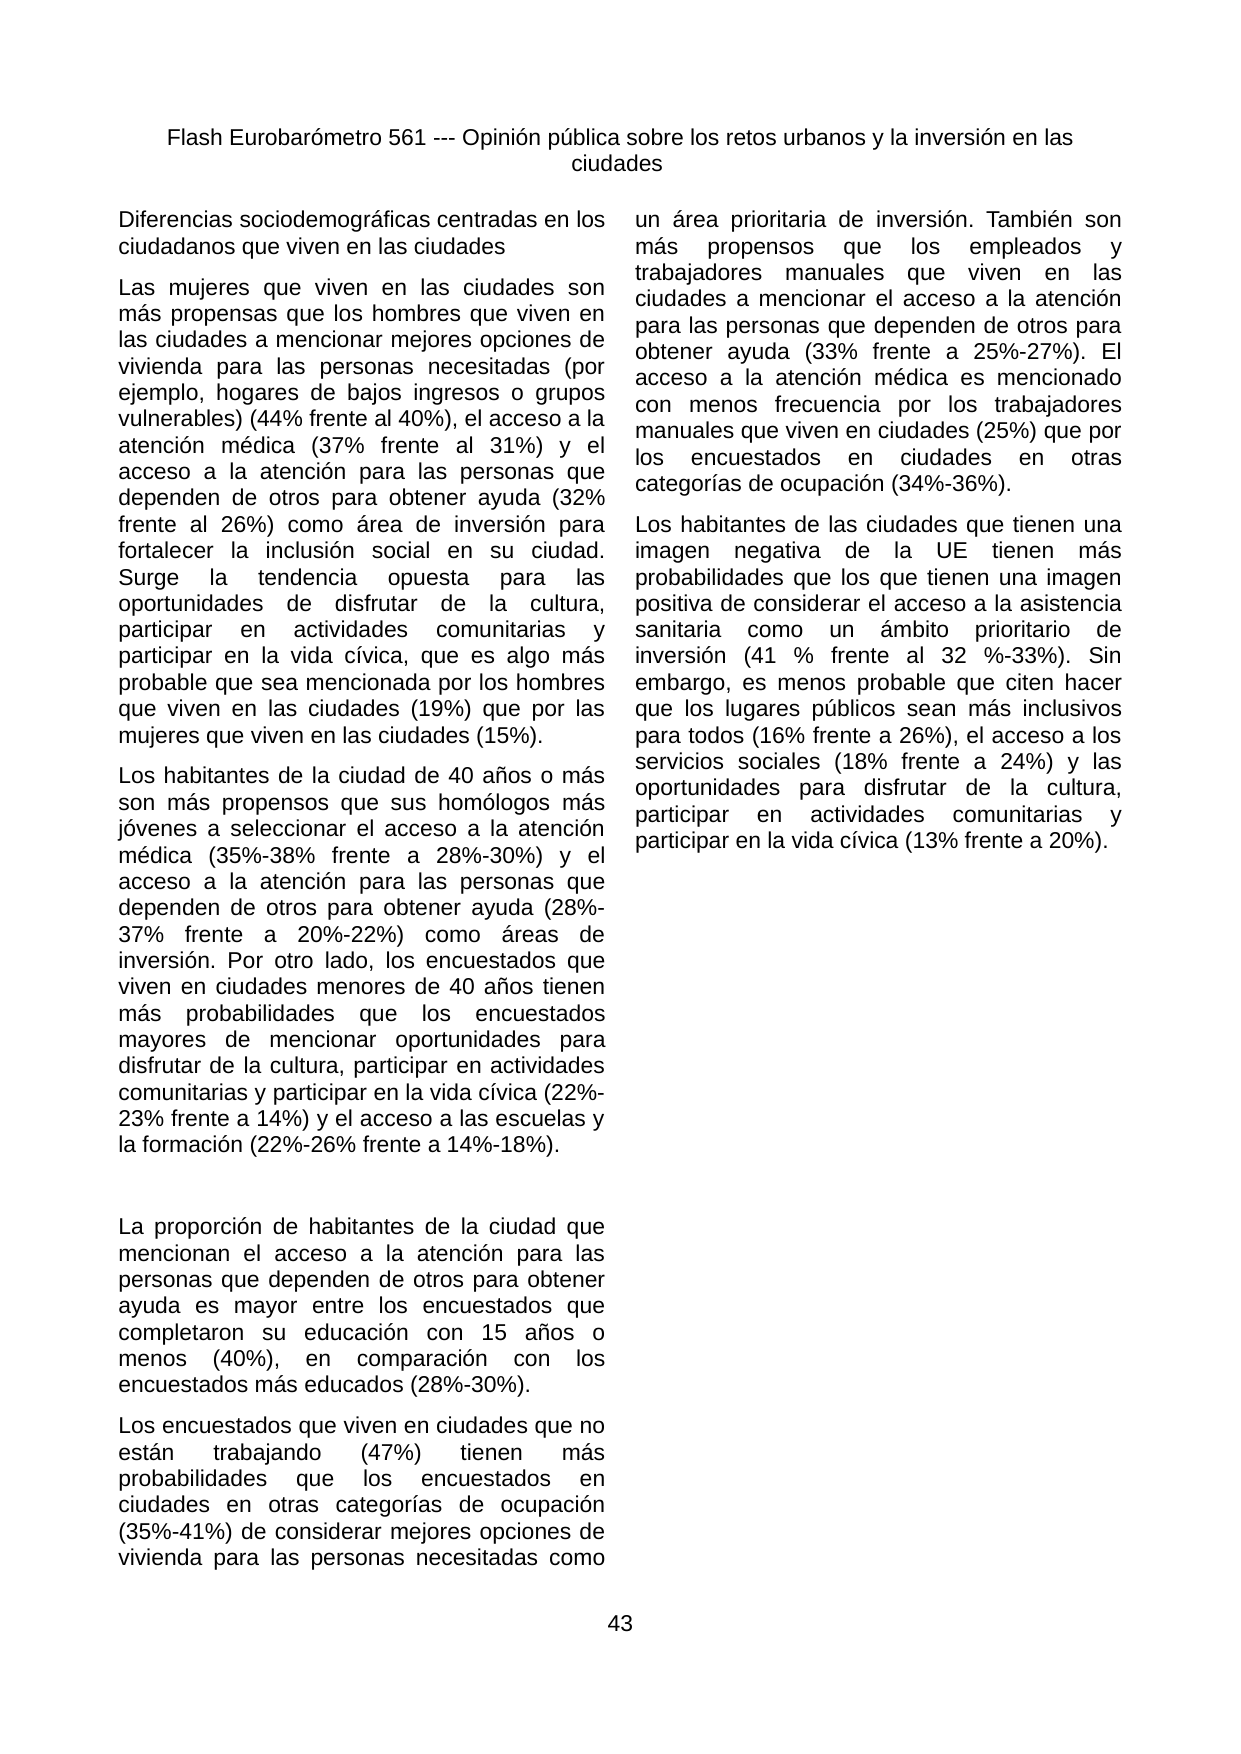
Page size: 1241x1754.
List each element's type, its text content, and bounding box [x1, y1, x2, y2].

text Los encuestados que viven en ciudades que no están trabajando (47%) tienen más probabilidades que los encuestados en ciudades en otras categorías de ocupación (35%-41%) de considerar mejores opciones de vivienda para las personas necesitadas como [118, 1412, 605, 1571]
text La proporción de habitantes de la ciudad que mencionan el acceso a la atención para las personas que dependen de otros para obtener ayuda es mayor entre los encuestados que completaron su educación con 15 años o menos (40%), en comparación con los encuestados más educados (28%-30%). [118, 1213, 605, 1398]
text un área prioritaria de inversión. También son más propensos que los empleados y trabajadores manuales que viven en las ciudades a mencionar el acceso a la atención para las personas que dependen de otros para obtener ayuda (33% frente a 25%-27%). El acceso a la atención médica es mencionado con menos frecuencia por los trabajadores manuales que viven en ciudades (25%) que por los encuestados en ciudades en otras categorías de ocupación (34%-36%). [635, 206, 1122, 496]
text Diferencias sociodemográficas centradas en los ciudadanos que viven en las ciudades [118, 206, 605, 259]
text Los habitantes de las ciudades que tienen una imagen negativa de la UE tienen más probabilidades que los que tienen una imagen positiva de considerar el acceso a la asistencia sanitaria como un ámbito prioritario de inversión (41 % frente al 32 %-33%). Sin embargo, es menos probable que citen hacer que los lugares públicos sean más inclusivos para todos (16% frente a 26%), el acceso a los servicios sociales (18% frente a 24%) y las oportunidades para disfrutar de la cultura, participar en actividades comunitarias y participar en la vida cívica (13% frente a 20%). [635, 511, 1122, 853]
text Los habitantes de la ciudad de 40 años o más son más propensos que sus homólogos más jóvenes a seleccionar el acceso a la atención médica (35%-38% frente a 28%-30%) y el acceso a la atención para las personas que dependen de otros para obtener ayuda (28%-37% frente a 20%-22%) como áreas de inversión. Por otro lado, los encuestados que viven en ciudades menores de 40 años tienen más probabilidades que los encuestados mayores de mencionar oportunidades para disfrutar de la cultura, participar en actividades comunitarias y participar en la vida cívica (22%-23% frente a 14%) y el acceso a las escuelas y la formación (22%-26% frente a 14%-18%). [118, 762, 605, 1158]
text Las mujeres que viven en las ciudades son más propensas que los hombres que viven en las ciudades a mencionar mejores opciones de vivienda para las personas necesitadas (por ejemplo, hogares de bajos ingresos o grupos vulnerables) (44% frente al 40%), el acceso a la atención médica (37% frente al 31%) y el acceso a la atención para las personas que dependen de otros para obtener ayuda (32% frente al 26%) como área de inversión para fortalecer la inclusión social en su ciudad. Surge la tendencia opuesta para las oportunidades de disfrutar de la cultura, participar en actividades comunitarias y participar en la vida cívica, que es algo más probable que sea mencionada por los hombres que viven en las ciudades (19%) que por las mujeres que viven en las ciudades (15%). [118, 273, 605, 748]
